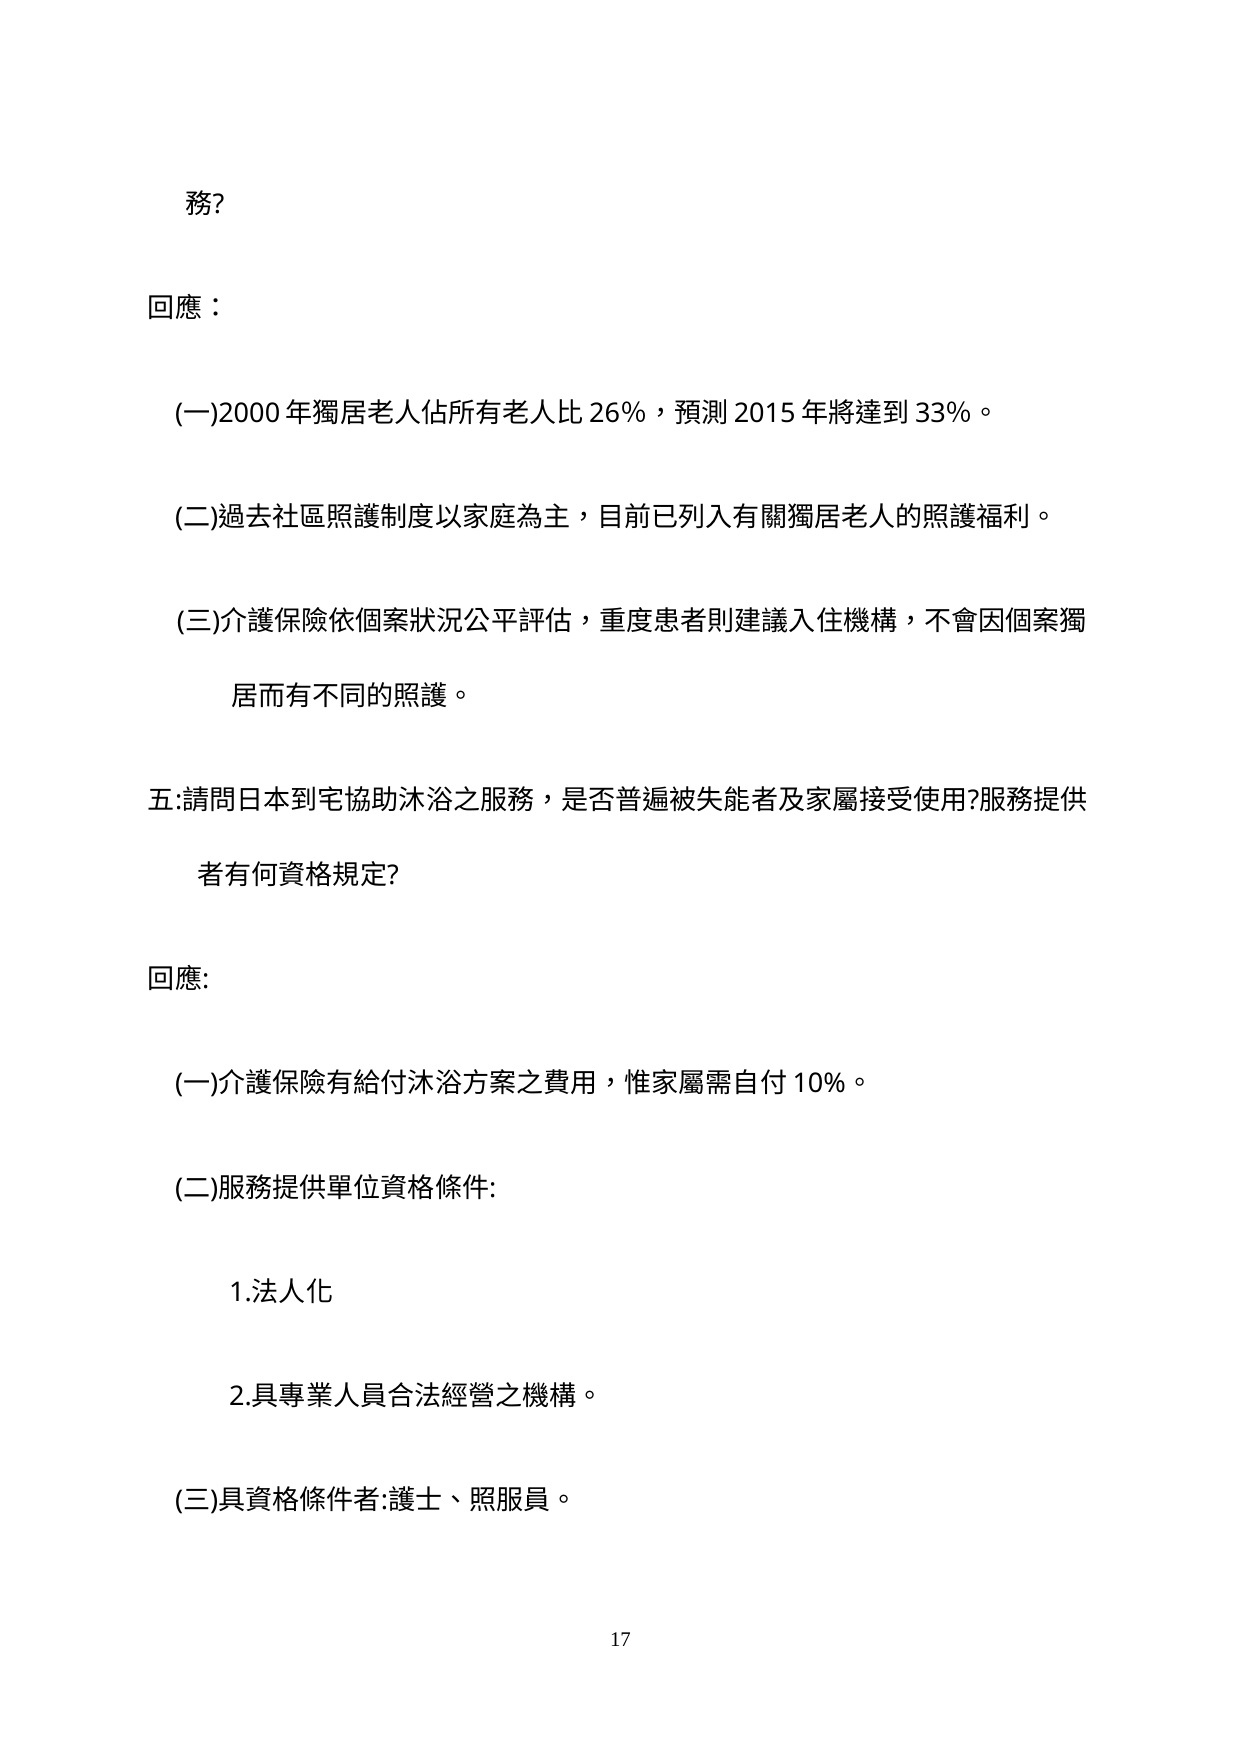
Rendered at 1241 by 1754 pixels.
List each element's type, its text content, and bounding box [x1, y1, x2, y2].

text (三)介護保險依個案狀況公平評估，重度患者則建議入住機構，不會因個案獨居而有不同的照護。 [177, 581, 1092, 731]
text 回應: [148, 939, 1092, 1014]
text (一)介護保險有給付沐浴方案之費用，惟家屬需自付10%。 [148, 1044, 1092, 1119]
text (三)具資格條件者:護士、照服員。 [148, 1460, 1092, 1535]
text 回應： [148, 269, 1092, 344]
text (二)過去社區照護制度以家庭為主，目前已列入有關獨居老人的照護福利。 [148, 477, 1092, 552]
text 2.具專業人員合法經營之機構。 [148, 1356, 1092, 1431]
text 五:請問日本到宅協助沐浴之服務，是否普遍被失能者及家屬接受使用?服務提供者有何資格規定? [148, 760, 1092, 910]
text 務? [148, 164, 1092, 239]
text (二)服務提供單位資格條件: [148, 1148, 1092, 1223]
text 1.法人化 [148, 1252, 1092, 1327]
text (一)2000年獨居老人佔所有老人比26％，預測2015年將達到33％。 [148, 373, 1092, 448]
